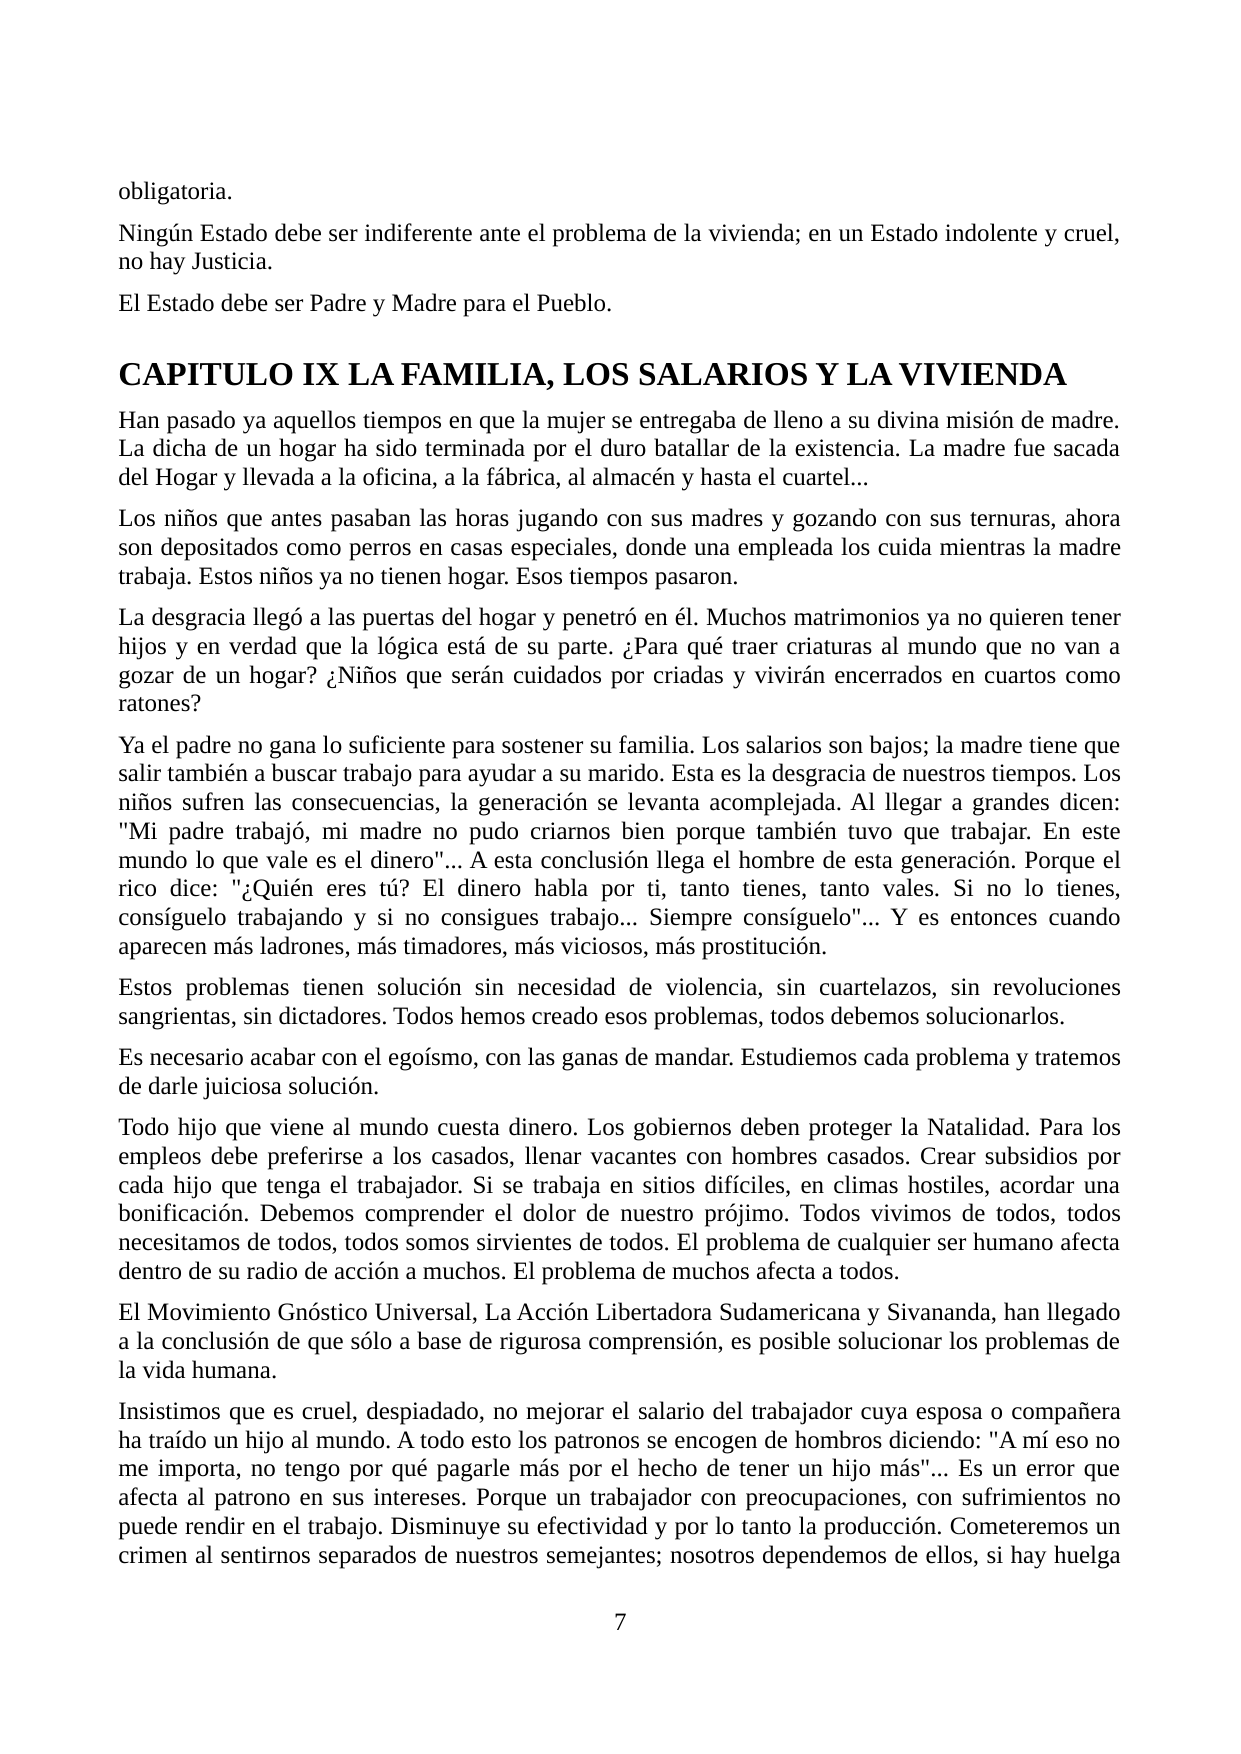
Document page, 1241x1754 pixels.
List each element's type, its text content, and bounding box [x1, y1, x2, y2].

text obligatoria. [118, 176, 1122, 205]
text Ningún Estado debe ser indiferente ante el problema de la vivienda; en un Estado indolente y cruel, no hay Justicia. [118, 218, 1122, 275]
text El Estado debe ser Padre y Madre para el Pueblo. [118, 288, 1122, 316]
text Ya el padre no gana lo suficiente para sostener su familia. Los salarios son bajos; la madre tiene que salir también a buscar trabajo para ayudar a su marido. Esta es la desgracia de nuestros tiempos. Los niños sufren las consecuencias, la generación se levanta acomplejada. Al llegar a grandes dicen: "Mi padre trabajó, mi madre no pudo criarnos bien porque también tuvo que trabajar. En este mundo lo que vale es el dinero"... A esta conclusión llega el hombre de esta generación. Porque el rico dice: "¿Quién eres tú? El dinero habla por ti, tanto tienes, tanto vales. Si no lo tienes, consíguelo trabajando y si no consigues trabajo... Siempre consíguelo"... Y es entonces cuando aparecen más ladrones, más timadores, más viciosos, más prostitución. [118, 730, 1122, 960]
text Los niños que antes pasaban las horas jugando con sus madres y gozando con sus ternuras, ahora son depositados como perros en casas especiales, donde una empleada los cuida mientras la madre trabaja. Estos niños ya no tienen hogar. Esos tiempos pasaron. [118, 503, 1122, 590]
text El Movimiento Gnóstico Universal, La Acción Libertadora Sudamericana y Sivananda, han llegado a la conclusión de que sólo a base de rigurosa comprensión, es posible solucionar los problemas de la vida humana. [118, 1297, 1122, 1383]
text Insistimos que es cruel, despiadado, no mejorar el salario del trabajador cuya esposa o compañera ha traído un hijo al mundo. A todo esto los patronos se encogen de hombros diciendo: "A mí eso no me importa, no tengo por qué pagarle más por el hecho de tener un hijo más"... Es un error que afecta al patrono en sus intereses. Porque un trabajador con preocupaciones, con sufrimientos no puede rendir en el trabajo. Disminuye su efectividad y por lo tanto la producción. Cometeremos un crimen al sentirnos separados de nuestros semejantes; nosotros dependemos de ellos, si hay huelga [118, 1396, 1122, 1568]
text Han pasado ya aquellos tiempos en que la mujer se entregaba de lleno a su divina misión de madre. La dicha de un hogar ha sido terminada por el duro batallar de la existencia. La madre fue sacada del Hogar y llevada a la oficina, a la fábrica, al almacén y hasta el cuartel... [118, 405, 1122, 491]
text Todo hijo que viene al mundo cuesta dinero. Los gobiernos deben proteger la Natalidad. Para los empleos debe preferirse a los casados, llenar vacantes con hombres casados. Crear subsidios por cada hijo que tenga el trabajador. Si se trabaja en sitios difíciles, en climas hostiles, acordar una bonificación. Debemos comprender el dolor de nuestro prójimo. Todos vivimos de todos, todos necesitamos de todos, todos somos sirvientes de todos. El problema de cualquier ser humano afecta dentro de su radio de acción a muchos. El problema de muchos afecta a todos. [118, 1112, 1122, 1285]
text Es necesario acabar con el egoísmo, con las ganas de mandar. Estudiemos cada problema y tratemos de darle juiciosa solución. [118, 1042, 1122, 1100]
text Estos problemas tienen solución sin necesidad de violencia, sin cuartelazos, sin revoluciones sangrientas, sin dictadores. Todos hemos creado esos problemas, todos debemos solucionarlos. [118, 972, 1122, 1030]
text La desgracia llegó a las puertas del hogar y penetró en él. Muchos matrimonios ya no quieren tener hijos y en verdad que la lógica está de su parte. ¿Para qué traer criaturas al mundo que no van a gozar de un hogar? ¿Niños que serán cuidados por criadas y vivirán encerrados en cuartos como ratones? [118, 602, 1122, 717]
subtitle CAPITULO IX LA FAMILIA, LOS SALARIOS Y LA VIVIENDA [118, 354, 1122, 392]
